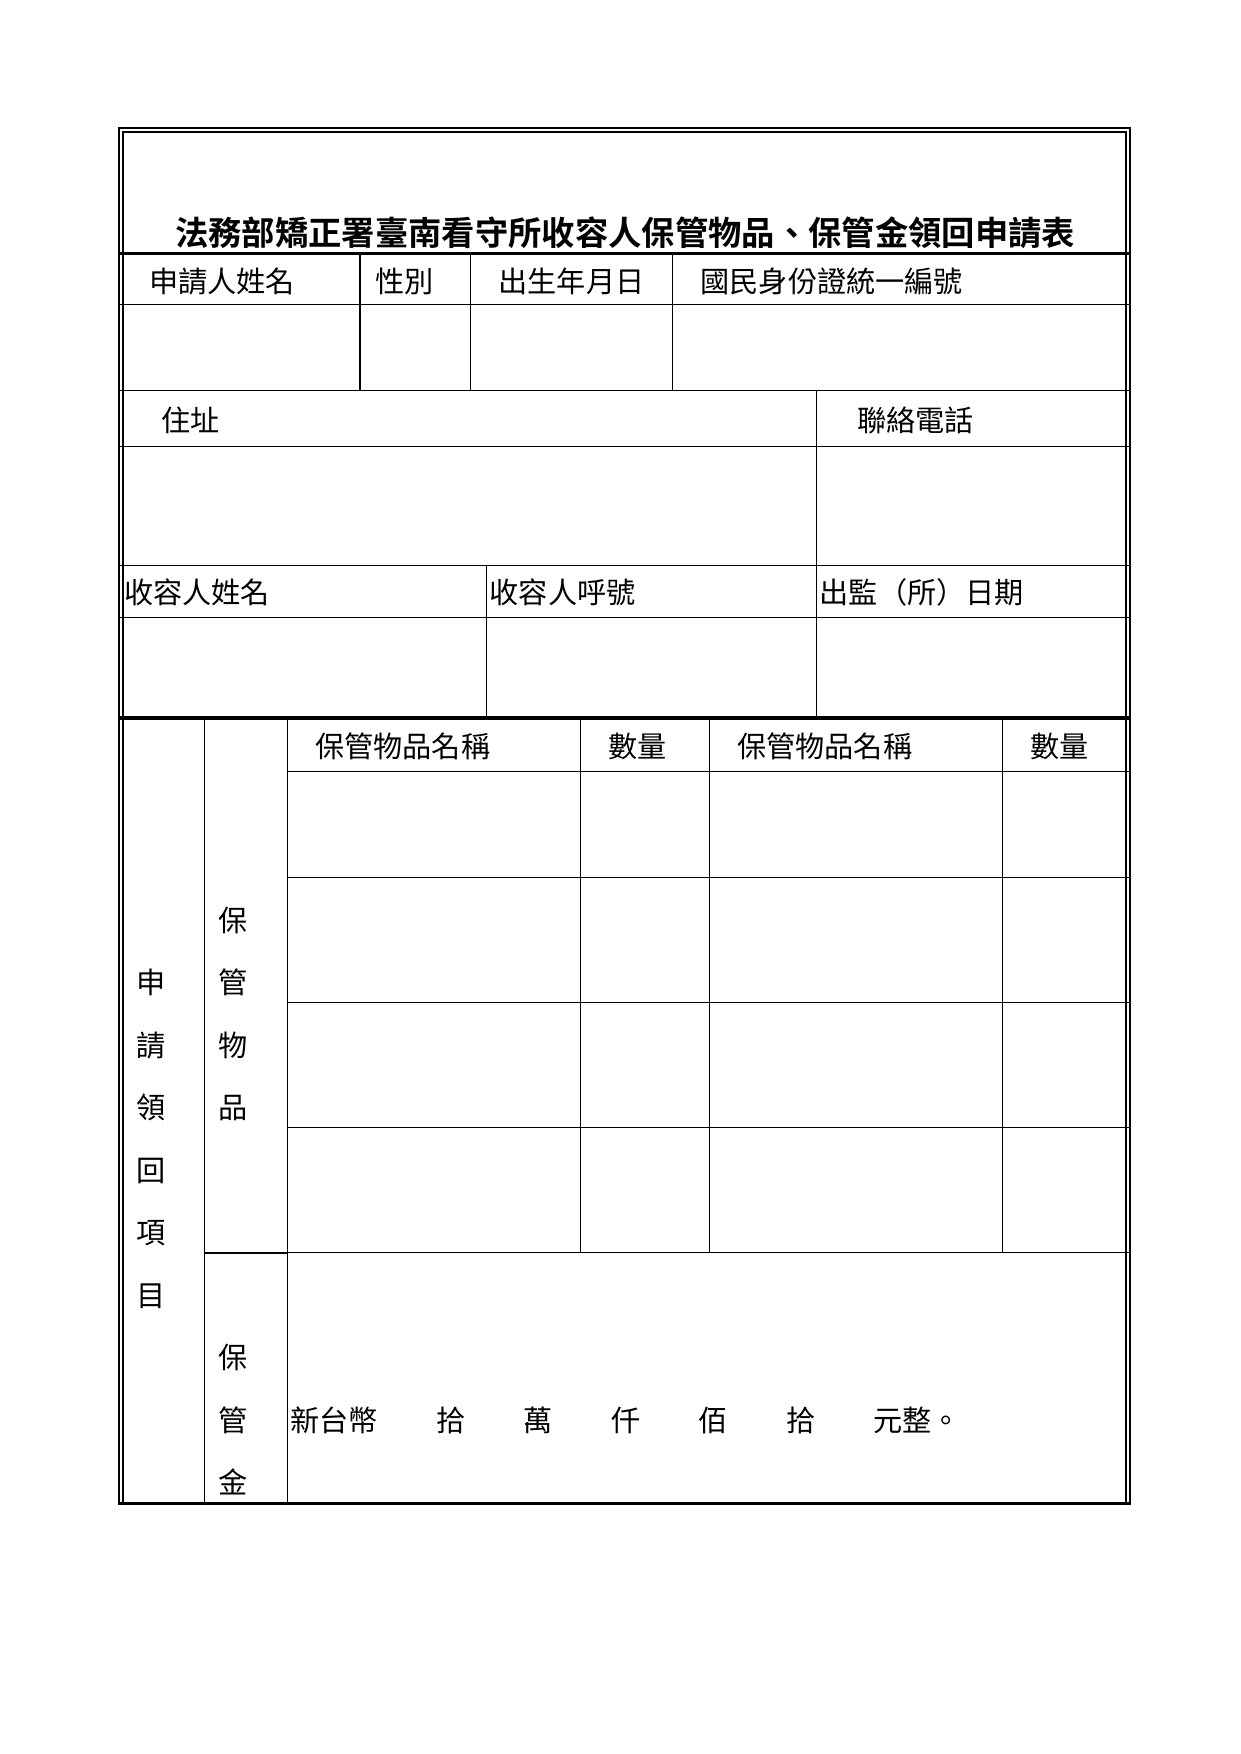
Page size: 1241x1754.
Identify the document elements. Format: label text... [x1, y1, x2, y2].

table_cell 住址 [124, 391, 816, 446]
table_cell [581, 772, 709, 877]
table_cell [471, 305, 672, 390]
table_cell [673, 305, 1125, 390]
table_cell [361, 305, 470, 390]
table_cell 收容人呼號 [487, 566, 816, 617]
table_cell [487, 618, 816, 716]
table_cell [288, 878, 580, 1002]
table_cell [1003, 1003, 1125, 1127]
table_cell 數量 [1003, 720, 1125, 771]
table_cell [288, 1128, 580, 1252]
table_cell 保管物品 [205, 720, 287, 1252]
table_cell 性別 [361, 255, 470, 304]
table_cell [288, 1003, 580, 1127]
table_cell [124, 305, 359, 390]
table_cell 收容人姓名 [124, 566, 486, 617]
table_cell [710, 1128, 1002, 1252]
table_cell [710, 772, 1002, 877]
table_cell 出生年月日 [471, 255, 672, 304]
table_cell 保管物品名稱 [288, 720, 580, 771]
table_cell 保管金 [205, 1254, 287, 1502]
table_cell [581, 878, 709, 1002]
table_cell [710, 878, 1002, 1002]
table_cell 申請領回項目 [124, 720, 204, 1502]
table_cell [124, 618, 486, 716]
table_cell [710, 1003, 1002, 1127]
table_cell [817, 618, 1125, 716]
table_cell 申請人姓名 [124, 255, 359, 304]
table_cell [288, 772, 580, 877]
table_cell [1003, 772, 1125, 877]
table_cell [1003, 878, 1125, 1002]
table_cell 聯絡電話 [817, 391, 1125, 446]
table_cell 保管物品名稱 [710, 720, 1002, 771]
table_cell [817, 447, 1125, 564]
table_cell [1003, 1128, 1125, 1252]
table_cell 數量 [581, 720, 709, 771]
table_header 法務部矯正署臺南看守所收容人保管物品、保管金領回申請表 [124, 133, 1125, 252]
table_cell [124, 447, 816, 564]
table_cell 國民身份證統一編號 [673, 255, 1125, 304]
table_cell 新台幣 拾 萬 仟 佰 拾 元整。 [288, 1253, 1125, 1502]
table_cell [581, 1003, 709, 1127]
table_cell [581, 1128, 709, 1252]
table_cell 出監（所）日期 [817, 566, 1125, 617]
